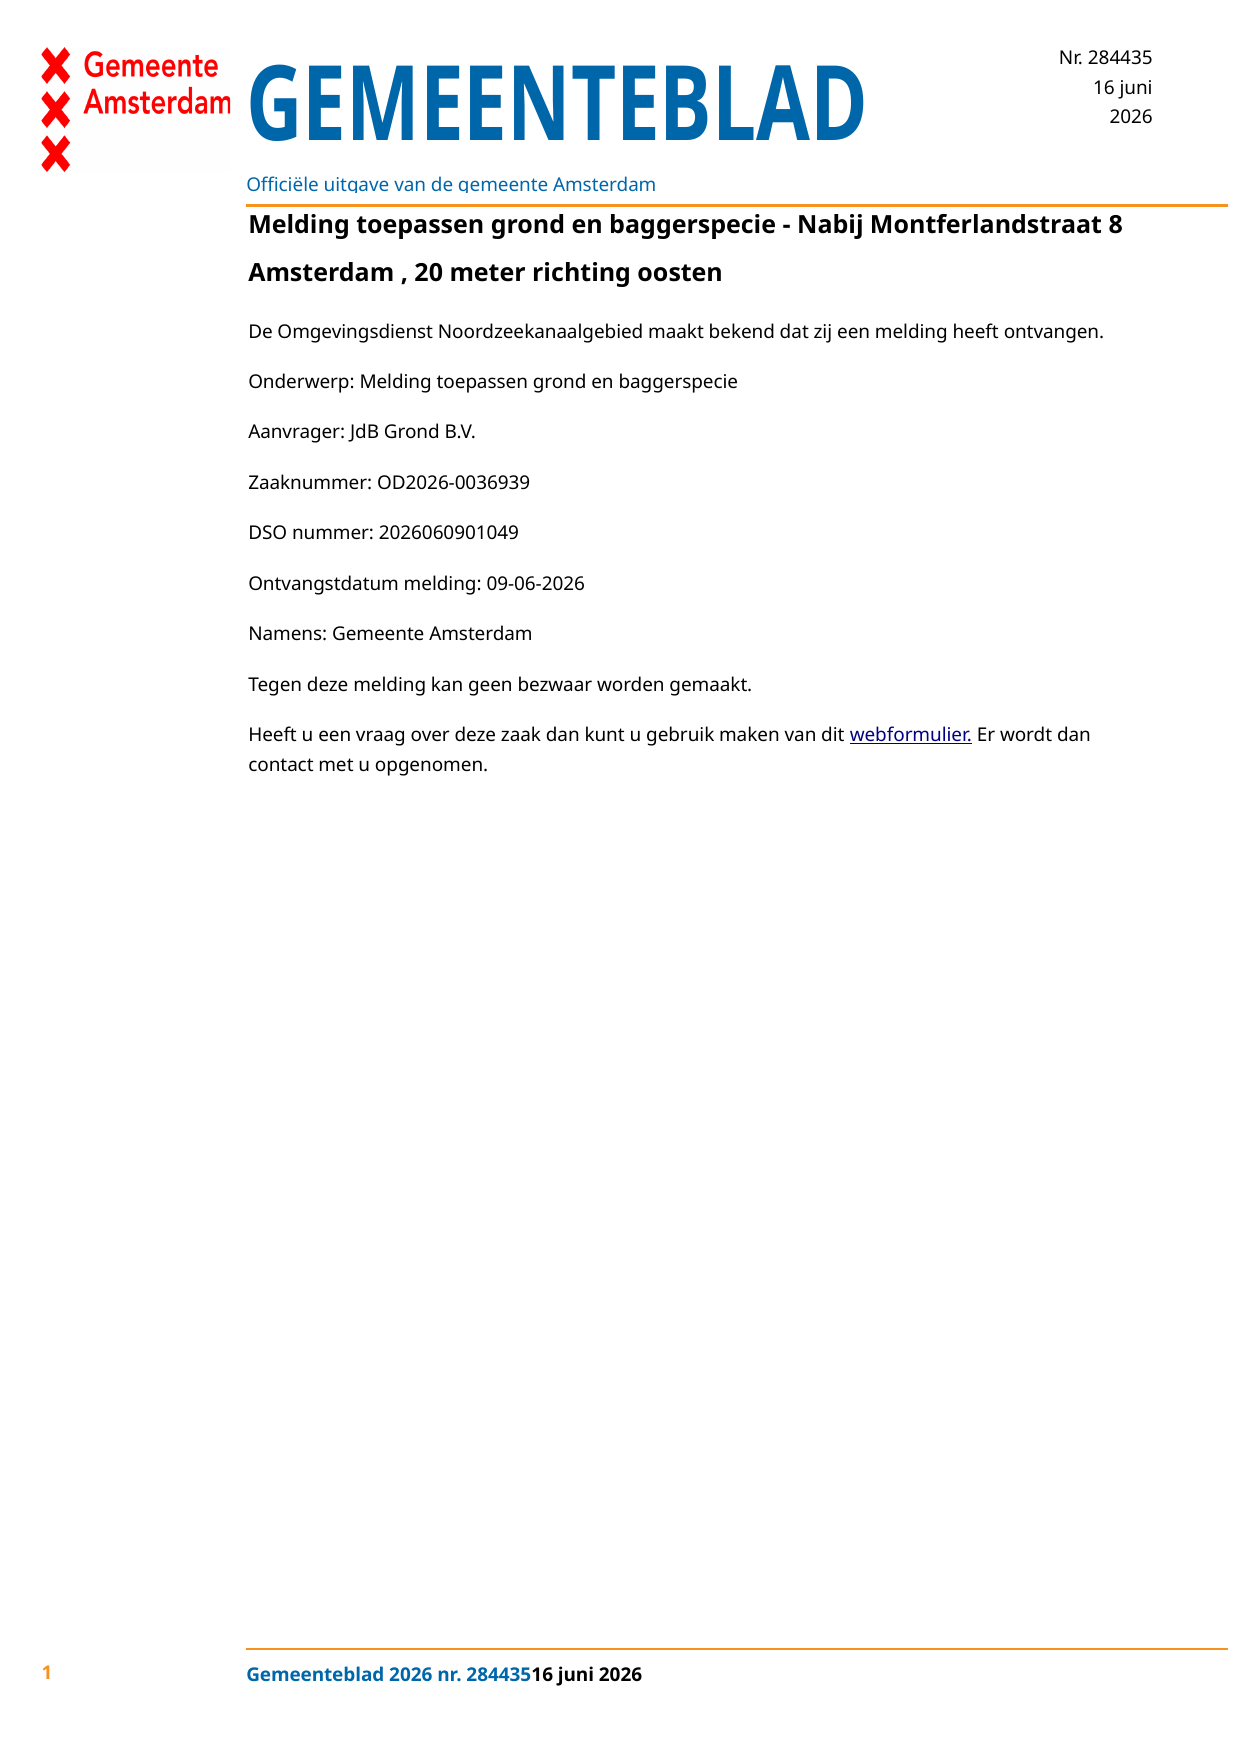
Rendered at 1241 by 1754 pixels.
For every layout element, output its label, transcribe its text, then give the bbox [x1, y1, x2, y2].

text Heeft u een vraag over deze zaak dan kunt u gebruik maken van dit webformulier. Er wordt dan contact met u opgenomen. [248, 721, 1152, 777]
picture [41, 47, 231, 172]
text DSO nummer: 2026060901049 [248, 519, 1152, 545]
text Onderwerp: Melding toepassen grond en baggerspecie [248, 368, 1152, 394]
text Namens: Gemeente Amsterdam [248, 620, 1152, 646]
text Ontvangstdatum melding: 09-06-2026 [248, 570, 1152, 596]
text Zaaknummer: OD2026-0036939 [248, 469, 1152, 495]
text Tegen deze melding kan geen bezwaar worden gemaakt. [248, 671, 1152, 697]
text Melding toepassen grond en baggerspecie - Nabij Montferlandstraat 8 Amsterdam , 20 meter richting oosten [248, 207, 1152, 288]
text Aanvrager: JdB Grond B.V. [248, 419, 1152, 444]
text De Omgevingsdienst Noordzeekanaalgebied maakt bekend dat zij een melding heeft ontvangen. [248, 318, 1152, 344]
